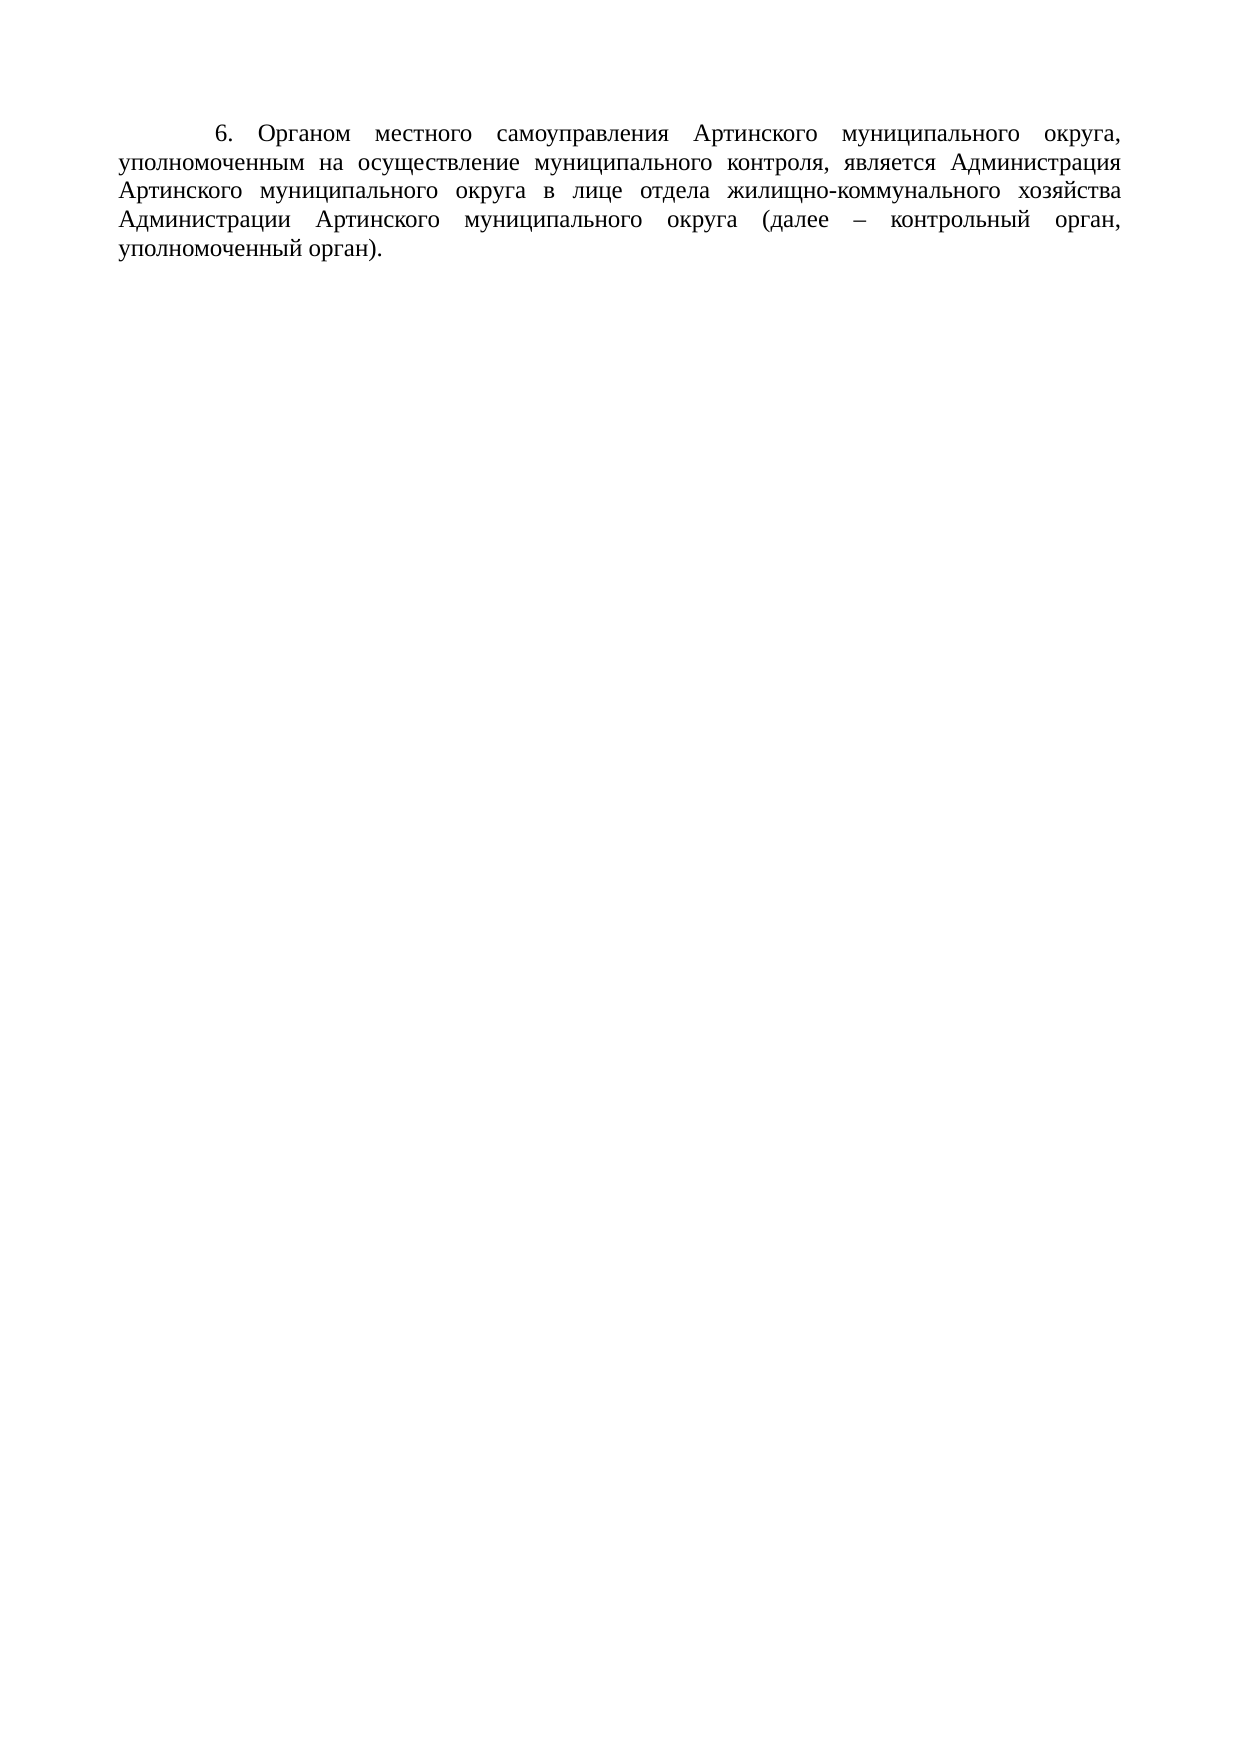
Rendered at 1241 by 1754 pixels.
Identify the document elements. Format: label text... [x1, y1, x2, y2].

text 6. Органом местного самоуправления Артинского муниципального округа, уполномоченным на осуществление муниципального контроля, является Администрация Артинского муниципального округа в лице отдела жилищно-коммунального хозяйства Администрации Артинского муниципального округа (далее – контрольный орган, уполномоченный орган). [118, 118, 1122, 262]
